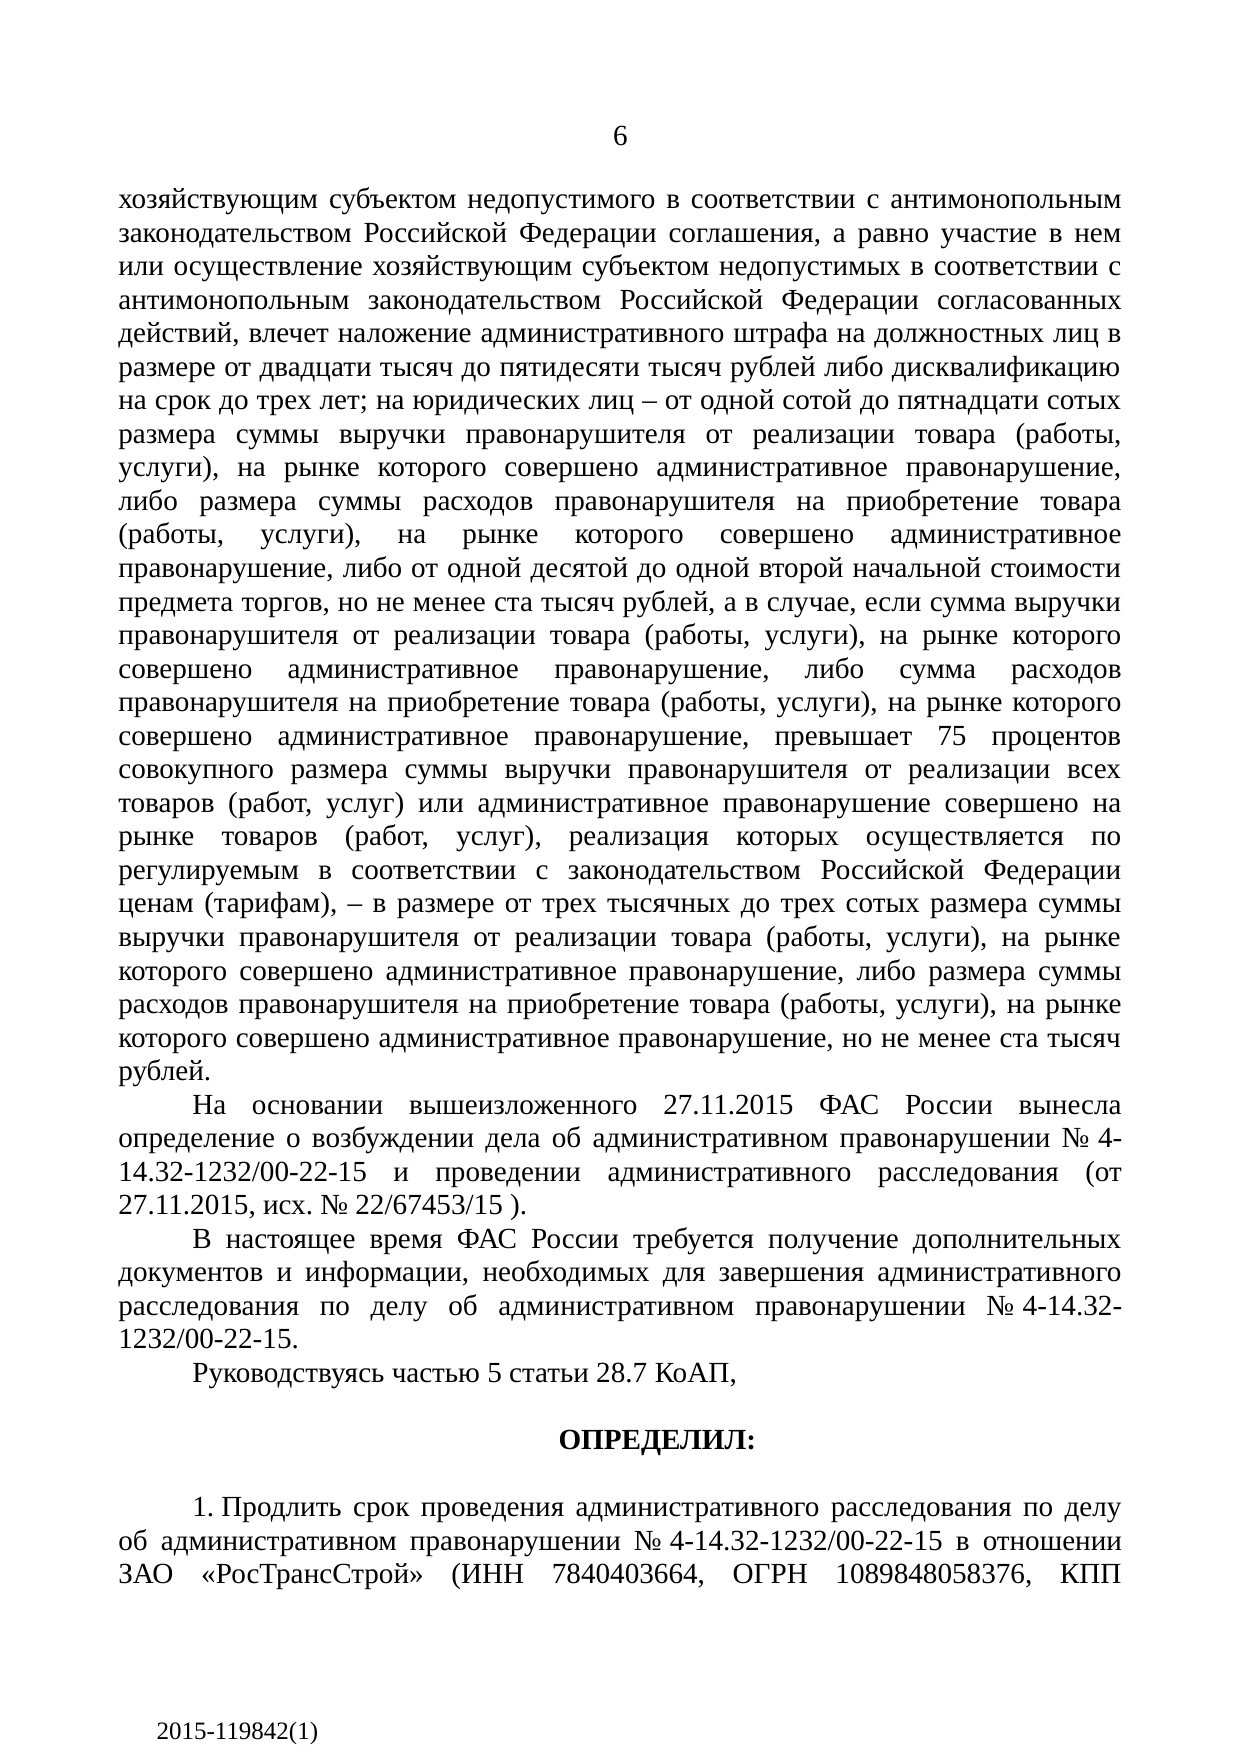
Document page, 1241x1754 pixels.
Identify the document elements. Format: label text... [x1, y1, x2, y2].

text На основании вышеизложенного 27.11.2015 ФАС России вынесла определение о возбуждении дела об административном правонарушении № 4-14.32-1232/00-22-15 и проведении административного расследования (от 27.11.2015, исх. № 22/67453/15 ). [118, 1087, 1122, 1221]
text хозяйствующим субъектом недопустимого в соответствии с антимонопольным законодательством Российской Федерации соглашения, а равно участие в нем или осуществление хозяйствующим субъектом недопустимых в соответствии с антимонопольным законодательством Российской Федерации согласованных действий, влечет наложение административного штрафа на должностных лиц в размере от двадцати тысяч до пятидесяти тысяч рублей либо дисквалификацию на срок до трех лет; на юридических лиц – от одной сотой до пятнадцати сотых размера суммы выручки правонарушителя от реализации товара (работы, услуги), на рынке которого совершено административное правонарушение, либо размера суммы расходов правонарушителя на приобретение товара (работы, услуги), на рынке которого совершено административное правонарушение, либо от одной десятой до одной второй начальной стоимости предмета торгов, но не менее ста тысяч рублей, а в случае, если сумма выручки правонарушителя от реализации товара (работы, услуги), на рынке которого совершено административное правонарушение, либо сумма расходов правонарушителя на приобретение товара (работы, услуги), на рынке которого совершено административное правонарушение, превышает 75 процентов совокупного размера суммы выручки правонарушителя от реализации всех товаров (работ, услуг) или административное правонарушение совершено на рынке товаров (работ, услуг), реализация которых осуществляется по регулируемым в соответствии с законодательством Российской Федерации ценам (тарифам), – в размере от трех тысячных до трех сотых размера суммы выручки правонарушителя от реализации товара (работы, услуги), на рынке которого совершено административное правонарушение, либо размера суммы расходов правонарушителя на приобретение товара (работы, услуги), на рынке которого совершено административное правонарушение, но не менее ста тысяч рублей. [118, 181, 1122, 1087]
text Руководствуясь частью 5 статьи 28.7 КоАП, [118, 1355, 1122, 1389]
text 1. Продлить срок проведения административного расследования по делу об административном правонарушении № 4-14.32-1232/00-22-15 в отношении ЗАО «РосТрансСтрой» (ИНН 7840403664, ОГРН 1089848058376, КПП [118, 1489, 1122, 1590]
text В настоящее время ФАС России требуется получение дополнительных документов и информации, необходимых для завершения административного расследования по делу об административном правонарушении № 4-14.32-1232/00-22-15. [118, 1221, 1122, 1355]
text ОПРЕДЕЛИЛ: [118, 1422, 1122, 1456]
